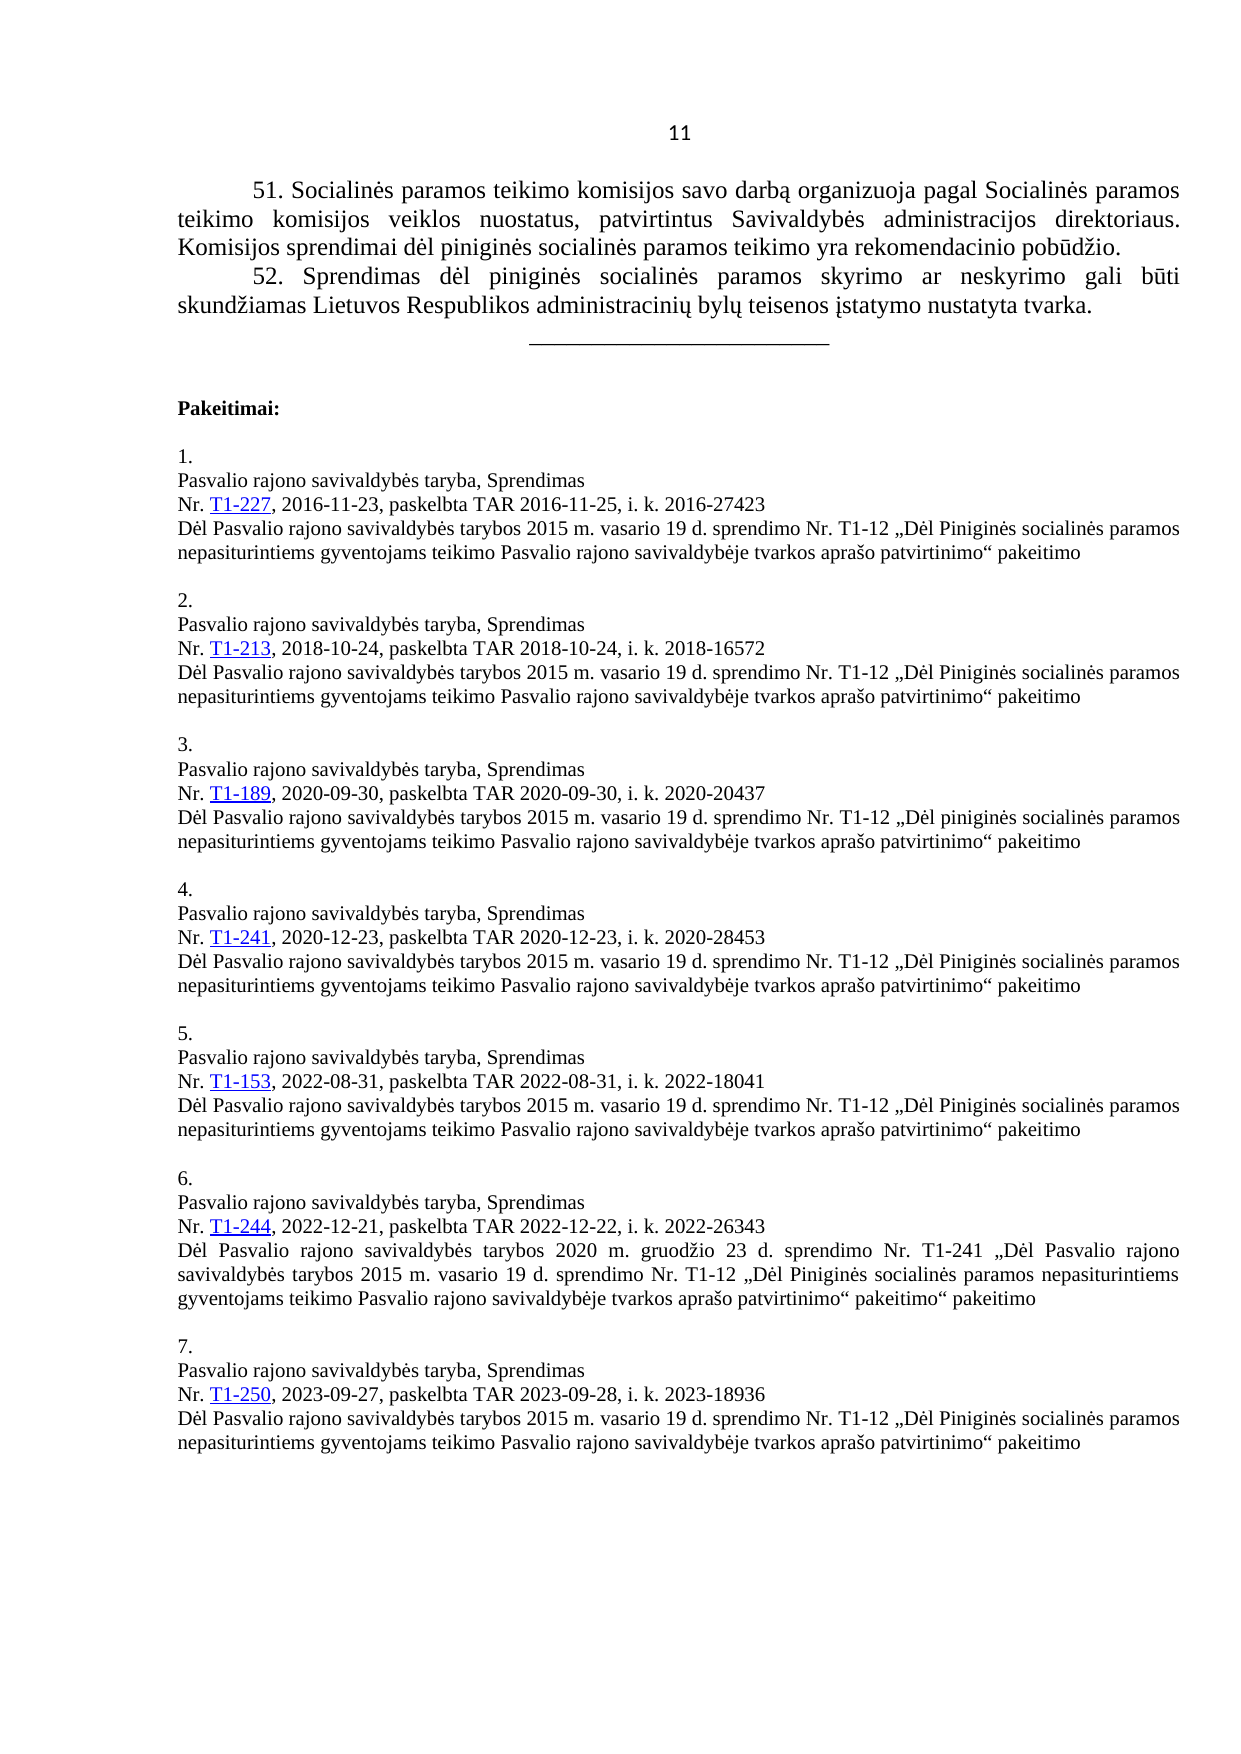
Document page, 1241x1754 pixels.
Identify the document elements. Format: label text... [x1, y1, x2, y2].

text Nr. T1-213, 2018-10-24, paskelbta TAR 2018-10-24, i. k. 2018-16572 [177, 636, 1181, 660]
text Pasvalio rajono savivaldybės taryba, Sprendimas [177, 901, 1181, 925]
text 3. [177, 732, 1181, 756]
text Nr. T1-244, 2022-12-21, paskelbta TAR 2022-12-22, i. k. 2022-26343 [177, 1214, 1181, 1238]
text 4. [177, 877, 1181, 901]
text 1. [177, 444, 1181, 468]
text Dėl Pasvalio rajono savivaldybės tarybos 2015 m. vasario 19 d. sprendimo Nr. T1-12 „Dėl Piniginės socialinės paramos nepasiturintiems gyventojams teikimo Pasvalio rajono savivaldybėje tvarkos aprašo patvirtinimo“ pakeitimo [177, 949, 1181, 997]
text Dėl Pasvalio rajono savivaldybės tarybos 2015 m. vasario 19 d. sprendimo Nr. T1-12 „Dėl Piniginės socialinės paramos nepasiturintiems gyventojams teikimo Pasvalio rajono savivaldybėje tvarkos aprašo patvirtinimo“ pakeitimo [177, 660, 1181, 708]
text Pasvalio rajono savivaldybės taryba, Sprendimas [177, 612, 1181, 636]
text Pasvalio rajono savivaldybės taryba, Sprendimas [177, 1189, 1181, 1214]
text Dėl Pasvalio rajono savivaldybės tarybos 2020 m. gruodžio 23 d. sprendimo Nr. T1-241 „Dėl Pasvalio rajono savivaldybės tarybos 2015 m. vasario 19 d. sprendimo Nr. T1-12 „Dėl Piniginės socialinės paramos nepasiturintiems gyventojams teikimo Pasvalio rajono savivaldybėje tvarkos aprašo patvirtinimo“ pakeitimo“ pakeitimo [177, 1238, 1181, 1310]
text 51. Socialinės paramos teikimo komisijos savo darbą organizuoja pagal Socialinės paramos teikimo komisijos veiklos nuostatus, patvirtintus Savivaldybės administracijos direktoriaus. Komisijos sprendimai dėl piniginės socialinės paramos teikimo yra rekomendacinio pobūdžio. [177, 175, 1181, 261]
text Nr. T1-241, 2020-12-23, paskelbta TAR 2020-12-23, i. k. 2020-28453 [177, 925, 1181, 949]
text Nr. T1-189, 2020-09-30, paskelbta TAR 2020-09-30, i. k. 2020-20437 [177, 781, 1181, 804]
text Pasvalio rajono savivaldybės taryba, Sprendimas [177, 468, 1181, 492]
text ________________________ [177, 319, 1181, 347]
text 52. Sprendimas dėl piniginės socialinės paramos skyrimo ar neskyrimo gali būti skundžiamas Lietuvos Respublikos administracinių bylų teisenos įstatymo nustatyta tvarka. [177, 261, 1181, 319]
text Pasvalio rajono savivaldybės taryba, Sprendimas [177, 756, 1181, 781]
text Pakeitimai: [177, 396, 1181, 419]
text Dėl Pasvalio rajono savivaldybės tarybos 2015 m. vasario 19 d. sprendimo Nr. T1-12 „Dėl Piniginės socialinės paramos nepasiturintiems gyventojams teikimo Pasvalio rajono savivaldybėje tvarkos aprašo patvirtinimo“ pakeitimo [177, 1093, 1181, 1141]
text Nr. T1-153, 2022-08-31, paskelbta TAR 2022-08-31, i. k. 2022-18041 [177, 1069, 1181, 1093]
text 5. [177, 1021, 1181, 1045]
text Nr. T1-227, 2016-11-23, paskelbta TAR 2016-11-25, i. k. 2016-27423 [177, 492, 1181, 516]
text 7. [177, 1334, 1181, 1358]
text Dėl Pasvalio rajono savivaldybės tarybos 2015 m. vasario 19 d. sprendimo Nr. T1-12 „Dėl piniginės socialinės paramos nepasiturintiems gyventojams teikimo Pasvalio rajono savivaldybėje tvarkos aprašo patvirtinimo“ pakeitimo [177, 804, 1181, 853]
text 6. [177, 1166, 1181, 1189]
text Dėl Pasvalio rajono savivaldybės tarybos 2015 m. vasario 19 d. sprendimo Nr. T1-12 „Dėl Piniginės socialinės paramos nepasiturintiems gyventojams teikimo Pasvalio rajono savivaldybėje tvarkos aprašo patvirtinimo“ pakeitimo [177, 1406, 1181, 1454]
text Dėl Pasvalio rajono savivaldybės tarybos 2015 m. vasario 19 d. sprendimo Nr. T1-12 „Dėl Piniginės socialinės paramos nepasiturintiems gyventojams teikimo Pasvalio rajono savivaldybėje tvarkos aprašo patvirtinimo“ pakeitimo [177, 516, 1181, 564]
text 2. [177, 588, 1181, 612]
text Nr. T1-250, 2023-09-27, paskelbta TAR 2023-09-28, i. k. 2023-18936 [177, 1382, 1181, 1406]
text Pasvalio rajono savivaldybės taryba, Sprendimas [177, 1045, 1181, 1069]
text Pasvalio rajono savivaldybės taryba, Sprendimas [177, 1358, 1181, 1382]
